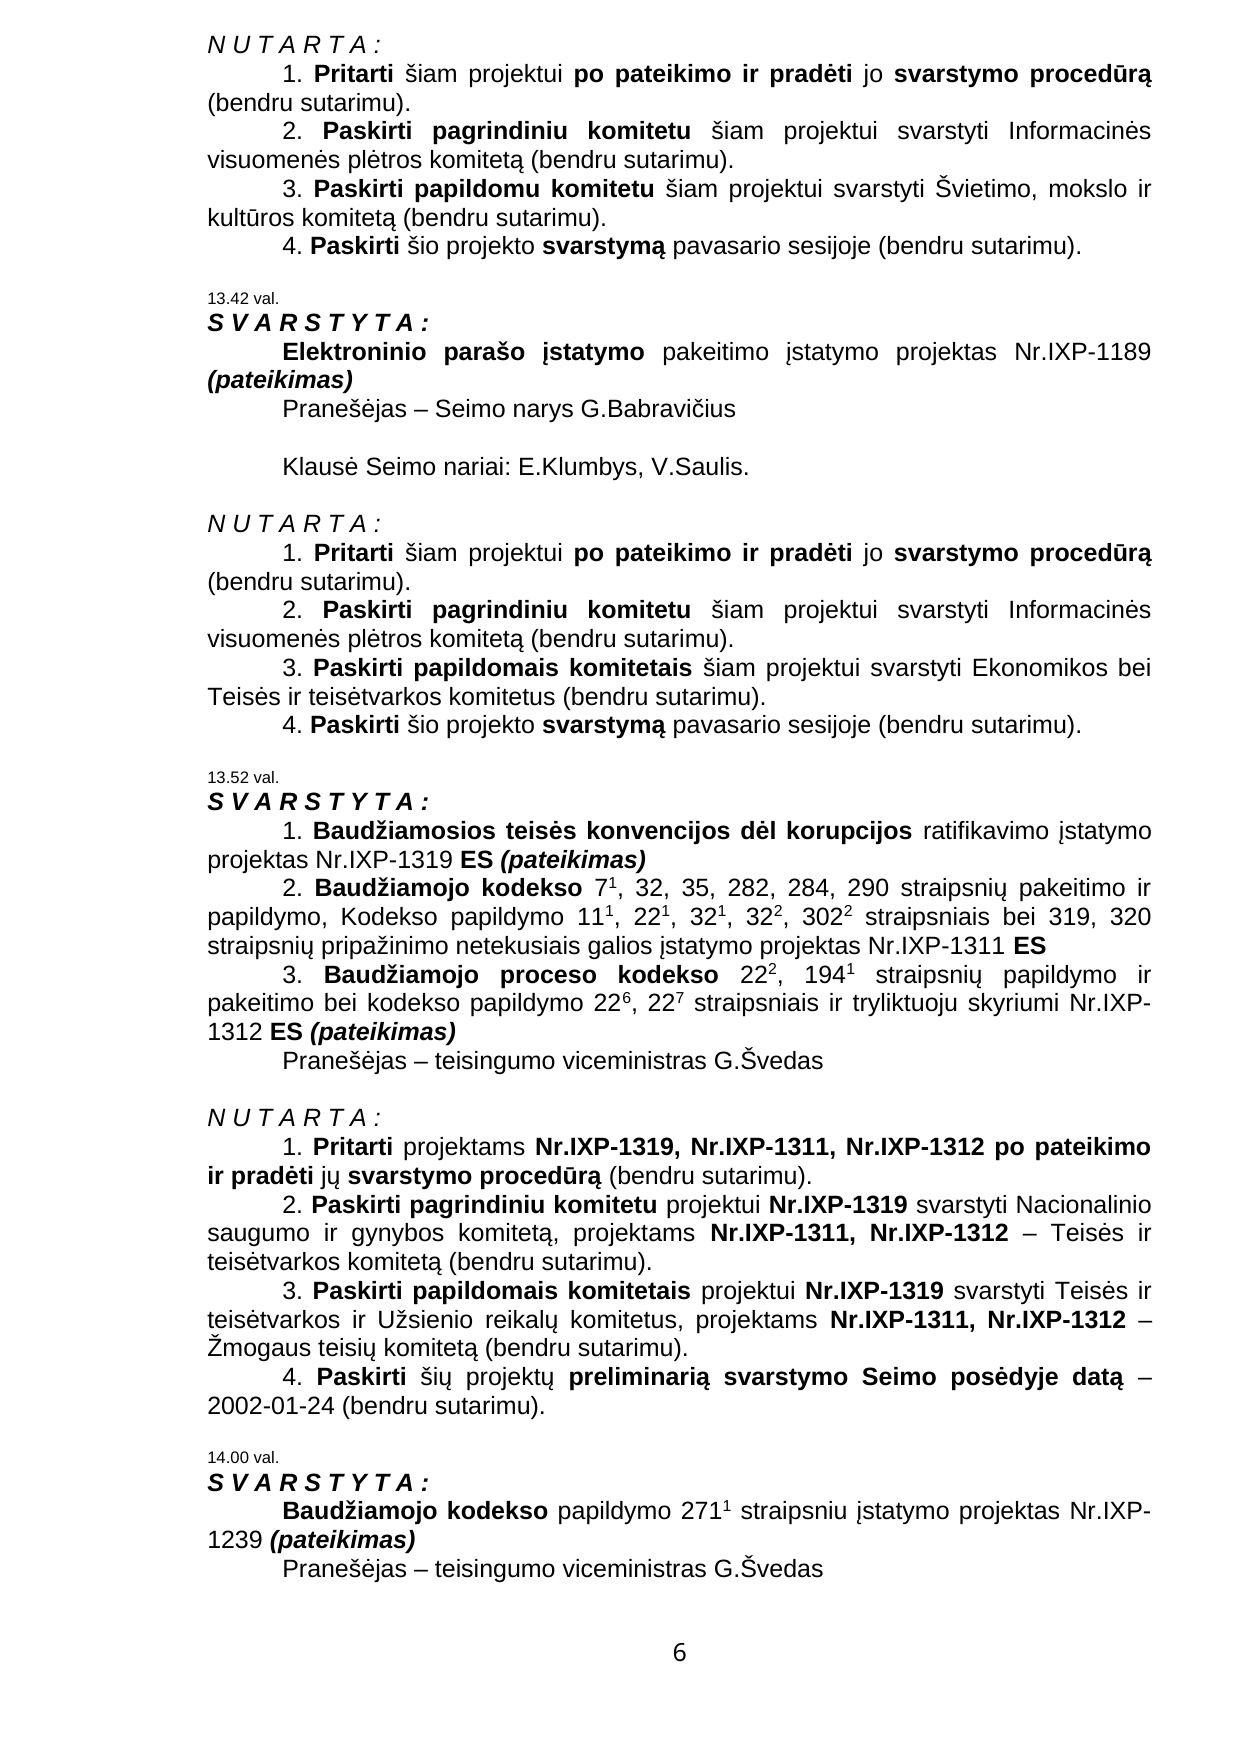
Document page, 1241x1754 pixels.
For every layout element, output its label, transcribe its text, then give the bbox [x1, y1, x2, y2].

text N U T A R T A : [207, 509, 1152, 538]
text S V A R S T Y T A : [207, 1467, 1152, 1496]
text 14.00 val. [207, 1448, 1152, 1467]
text 13.42 val. [207, 289, 1152, 308]
text 2. Paskirti pagrindiniu komitetu projektui Nr.IXP-1319 svarstyti Nacionalinio saugumo ir gynybos komitetą, projektams Nr.IXP-1311, Nr.IXP-1312 – Teisės ir teisėtvarkos komitetą (bendru sutarimu). [207, 1189, 1152, 1276]
text 3. Paskirti papildomais komitetais šiam projektui svarstyti Ekonomikos bei Teisės ir teisėtvarkos komitetus (bendru sutarimu). [207, 653, 1152, 710]
text 2. Baudžiamojo kodekso 71, 32, 35, 282, 284, 290 straipsnių pakeitimo ir papildymo, Kodekso papildymo 111, 221, 321, 322, 3022 straipsniais bei 319, 320 straipsnių pripažinimo netekusiais galios įstatymo projektas Nr.IXP-1311 ES [207, 873, 1152, 959]
text Pranešėjas – teisingumo viceministras G.Švedas [207, 1046, 1152, 1074]
text Elektroninio parašo įstatymo pakeitimo įstatymo projektas Nr.IXP-1189 (pateikimas) [207, 337, 1152, 394]
text 4. Paskirti šių projektų preliminarią svarstymo Seimo posėdyje datą – 2002-01-24 (bendru sutarimu). [207, 1362, 1152, 1419]
text 2. Paskirti pagrindiniu komitetu šiam projektui svarstyti Informacinės visuomenės plėtros komitetą (bendru sutarimu). [207, 595, 1152, 653]
text S V A R S T Y T A : [207, 308, 1152, 337]
text Pranešėjas – teisingumo viceministras G.Švedas [207, 1554, 1152, 1582]
text 1. Baudžiamosios teisės konvencijos dėl korupcijos ratifikavimo įstatymo projektas Nr.IXP-1319 ES (pateikimas) [207, 816, 1152, 873]
text 13.52 val. [207, 768, 1152, 787]
text 3. Paskirti papildomais komitetais projektui Nr.IXP-1319 svarstyti Teisės ir teisėtvarkos ir Užsienio reikalų komitetus, projektams Nr.IXP-1311, Nr.IXP-1312 – Žmogaus teisių komitetą (bendru sutarimu). [207, 1276, 1152, 1362]
text Baudžiamojo kodekso papildymo 2711 straipsniu įstatymo projektas Nr.IXP-1239 (pateikimas) [207, 1496, 1152, 1554]
text N U T A R T A : [207, 1103, 1152, 1132]
text S V A R S T Y T A : [207, 787, 1152, 816]
text Klausė Seimo nariai: E.Klumbys, V.Saulis. [207, 452, 1152, 480]
text 1. Pritarti projektams Nr.IXP-1319, Nr.IXP-1311, Nr.IXP-1312 po pateikimo ir pradėti jų svarstymo procedūrą (bendru sutarimu). [207, 1132, 1152, 1189]
text 3. Baudžiamojo proceso kodekso 222, 1941 straipsnių papildymo ir pakeitimo bei kodekso papildymo 226, 227 straipsniais ir tryliktuoju skyriumi Nr.IXP-1312 ES (pateikimas) [207, 959, 1152, 1046]
text 4. Paskirti šio projekto svarstymą pavasario sesijoje (bendru sutarimu). [207, 231, 1152, 260]
text N U T A R T A : [207, 30, 1152, 59]
text 4. Paskirti šio projekto svarstymą pavasario sesijoje (bendru sutarimu). [207, 710, 1152, 739]
text 3. Paskirti papildomu komitetu šiam projektui svarstyti Švietimo, mokslo ir kultūros komitetą (bendru sutarimu). [207, 174, 1152, 231]
text 2. Paskirti pagrindiniu komitetu šiam projektui svarstyti Informacinės visuomenės plėtros komitetą (bendru sutarimu). [207, 116, 1152, 174]
text 1. Pritarti šiam projektui po pateikimo ir pradėti jo svarstymo procedūrą (bendru sutarimu). [207, 59, 1152, 116]
text 1. Pritarti šiam projektui po pateikimo ir pradėti jo svarstymo procedūrą (bendru sutarimu). [207, 538, 1152, 595]
text Pranešėjas – Seimo narys G.Babravičius [207, 394, 1152, 423]
